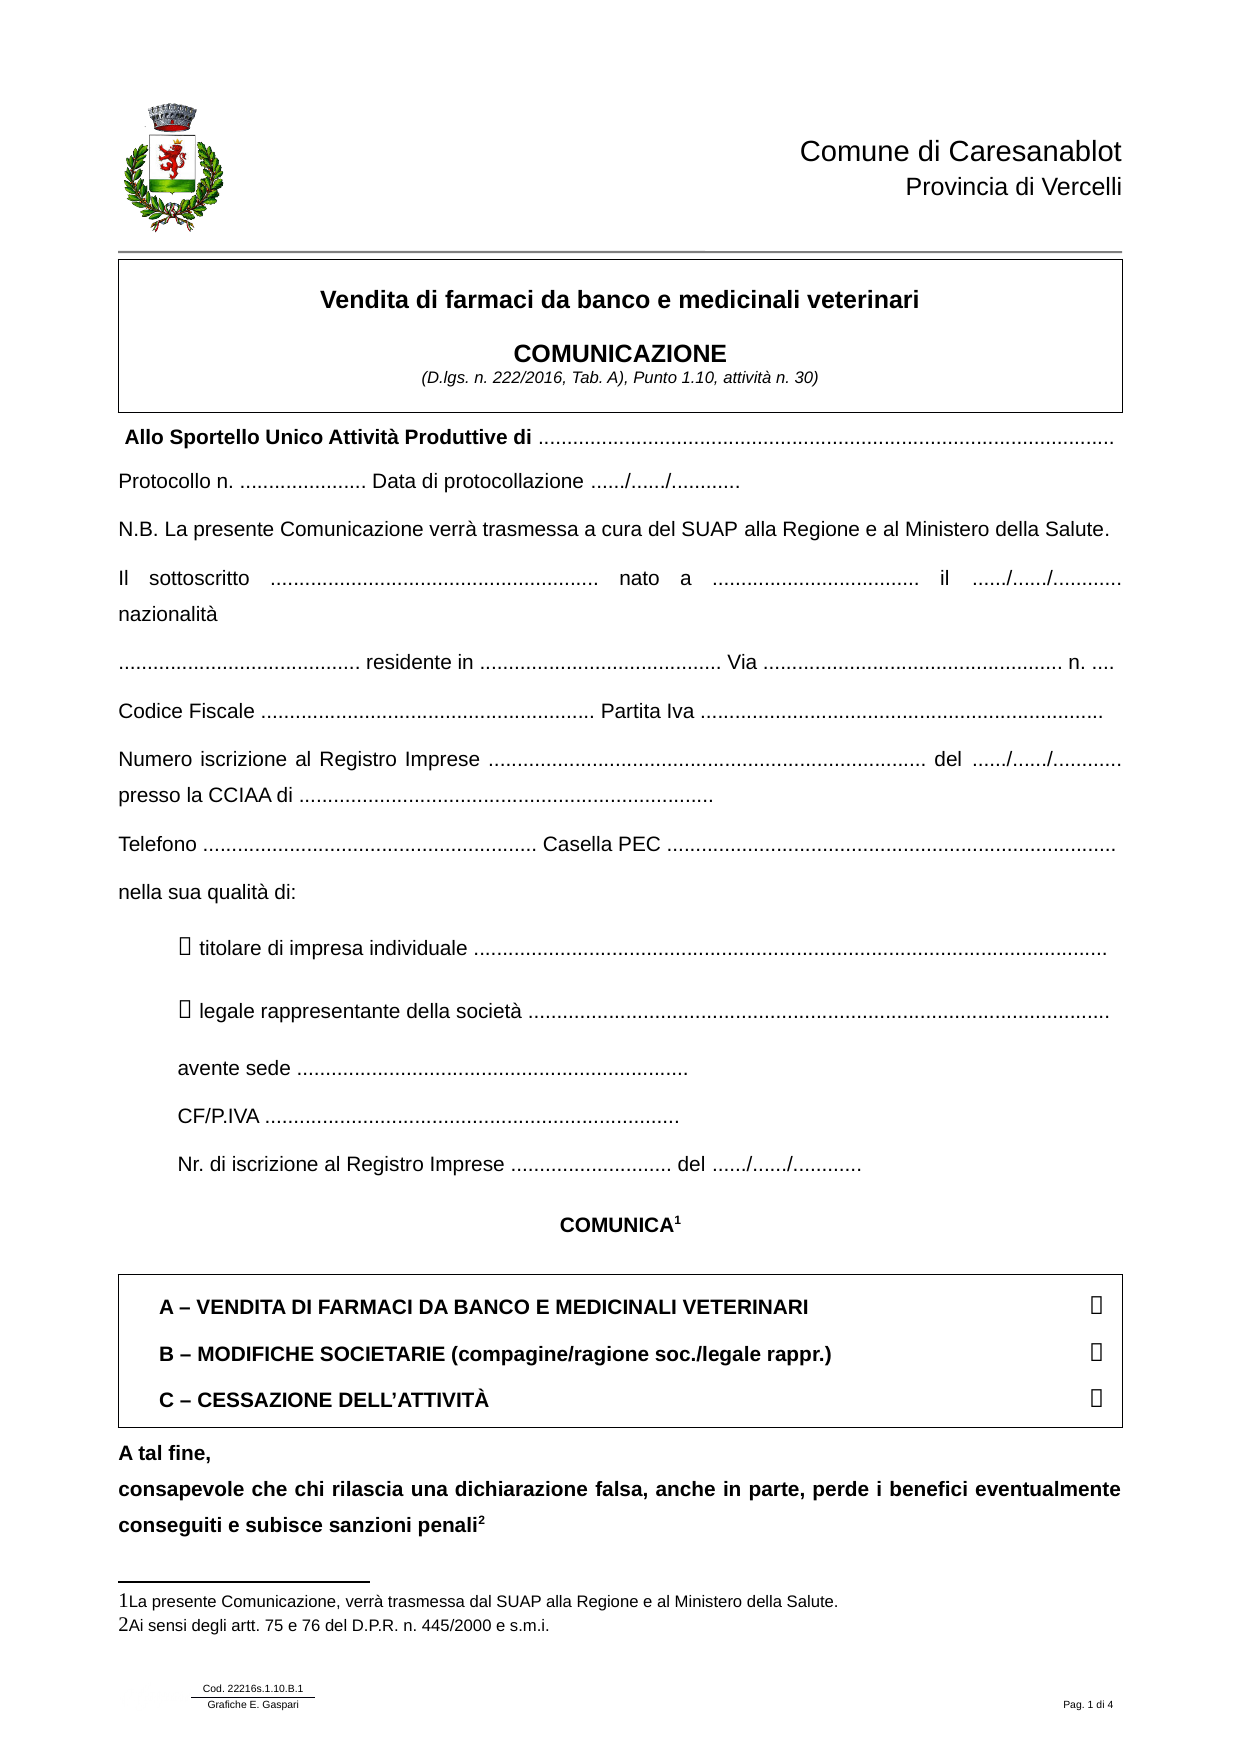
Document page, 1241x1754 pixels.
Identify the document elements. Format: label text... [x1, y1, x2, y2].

text Comune di Caresanablot [224, 134, 1122, 167]
table_header A – VENDITA DI FARMACI DA BANCO E MEDICINALI VETERINARI  B – MODIFICHE SOCIETARIE (compagine/ragione soc./legale rappr.)  C – CESSAZIONE DELL’ATTIVITÀ  [119, 1275, 1122, 1427]
table_header Vendita di farmaci da banco e medicinali veterinari COMUNICAZIONE (D.lgs. n. 222/2016, Tab. A), Punto 1.10, attività n. 30) [119, 260, 1122, 412]
text Nr. di iscrizione al Registro Imprese ............................ del ....../....../............ [177, 1152, 1122, 1176]
text A tal fine, [118, 1441, 1122, 1465]
text  titolare di impresa individuale .............................................................................................................. [177, 928, 1122, 962]
picture [122, 103, 224, 234]
text COMUNICA [118, 1213, 1122, 1237]
text Codice Fiscale .......................................................... Partita Iva ...................................................................... [118, 698, 1122, 722]
text Ai sensi degli artt. 75 e 76 del D.P.R. n. 445/2000 e s.m.i. [118, 1612, 1122, 1636]
text  legale rappresentante della società ..................................................................................................... [177, 992, 1122, 1026]
text Protocollo n. ...................... Data di protocollazione ....../....../............ [118, 469, 1122, 493]
text CF/P.IVA ........................................................................ [177, 1104, 1122, 1128]
text avente sede .................................................................... [177, 1055, 1122, 1079]
text Il sottoscritto ......................................................... nato a .................................... il ....../....../............ nazionalità [118, 566, 1122, 626]
text La presente Comunicazione, verrà trasmessa dal SUAP alla Regione e al Ministero della Salute. [118, 1588, 1122, 1612]
text nella sua qualità di: [118, 880, 1122, 904]
text N.B. La presente Comunicazione verrà trasmessa a cura del SUAP alla Regione e al Ministero della Salute. [118, 517, 1122, 541]
text consapevole che chi rilascia una dichiarazione falsa, anche in parte, perde i benefici eventualmente conseguiti e subisce sanzioni penali [118, 1477, 1122, 1537]
text Provincia di Vercelli [224, 172, 1122, 201]
text Telefono .......................................................... Casella PEC .............................................................................. [118, 831, 1122, 855]
text Numero iscrizione al Registro Imprese ............................................................................ del ....../....../............ presso la CCIAA di ........................................................................ [118, 747, 1122, 807]
text .......................................... residente in .......................................... Via .................................................... n. .... [118, 650, 1122, 674]
text Allo Sportello Unico Attività Produttive di .................................................................................................... [118, 425, 1122, 449]
